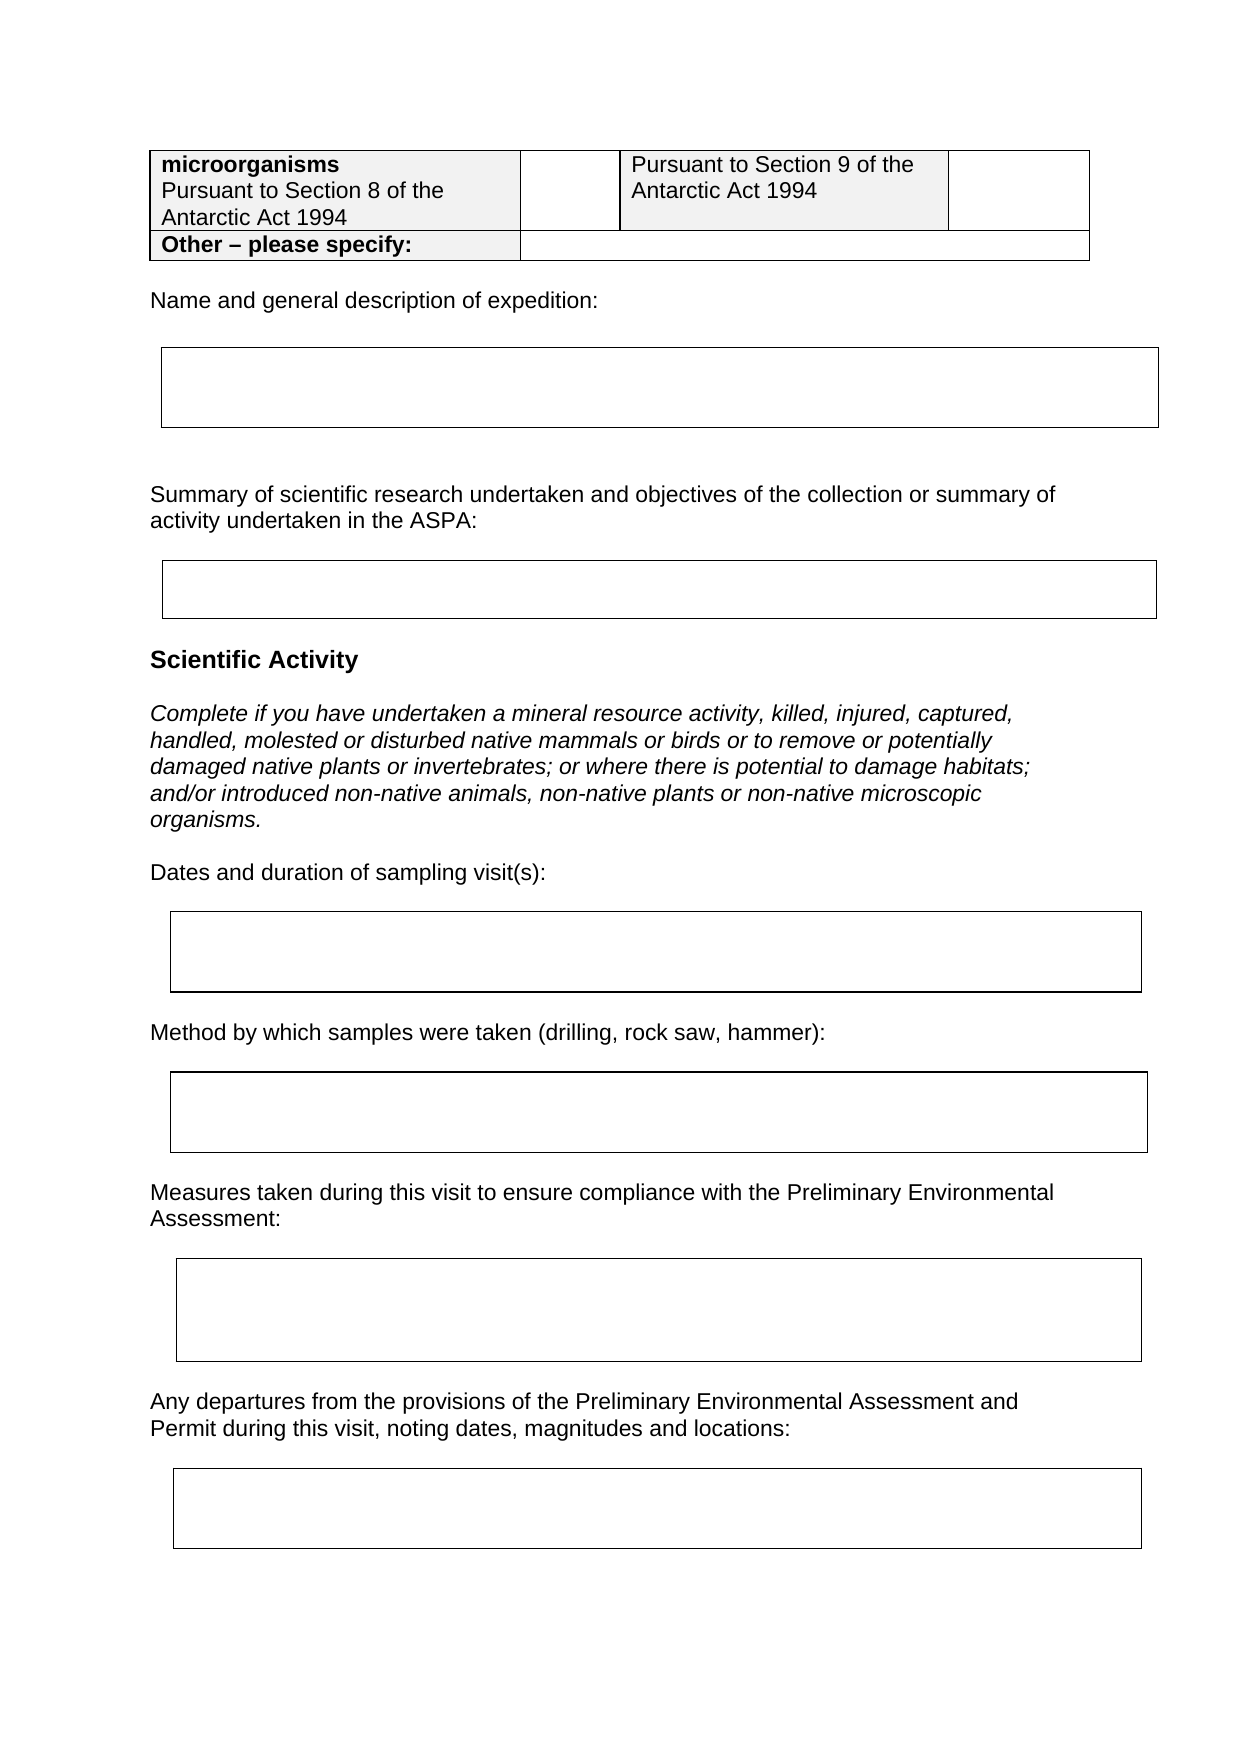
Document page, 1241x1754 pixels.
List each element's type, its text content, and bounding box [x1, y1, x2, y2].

table_header [177, 1259, 1141, 1361]
text Complete if you have undertaken a mineral resource activity, killed, injured, captured, handled, molested or disturbed native mammals or birds or to remove or potentially damaged native plants or invertebrates; or where there is potential to damage habitats; and/or introduced non-native animals, non-native plants or non-native microscopic organisms. [150, 700, 1090, 832]
table_cell [521, 151, 619, 230]
table_header [162, 348, 1158, 427]
table_header [171, 1073, 1147, 1152]
text Dates and duration of sampling visit(s): [150, 858, 1090, 885]
table_header [163, 561, 1156, 618]
table_cell [949, 151, 1089, 230]
table_cell [521, 231, 1089, 260]
table_cell Other – please specify: [151, 231, 520, 260]
table_cell microorganisms Pursuant to Section 8 of the Antarctic Act 1994 [151, 151, 520, 230]
text Summary of scientific research undertaken and objectives of the collection or summary of activity undertaken in the ASPA: [150, 481, 1090, 534]
text Name and general description of expedition: [150, 287, 1090, 314]
text Measures taken during this visit to ensure compliance with the Preliminary Environmental Assessment: [150, 1179, 1090, 1232]
text Scientific Activity [150, 645, 1090, 674]
table_header [174, 1469, 1141, 1547]
table_cell Pursuant to Section 9 of the Antarctic Act 1994 [621, 151, 948, 230]
text Method by which samples were taken (drilling, rock saw, hammer): [150, 1019, 1090, 1045]
text Any departures from the provisions of the Preliminary Environmental Assessment and Permit during this visit, noting dates, magnitudes and locations: [150, 1388, 1090, 1441]
table_header [171, 912, 1141, 991]
